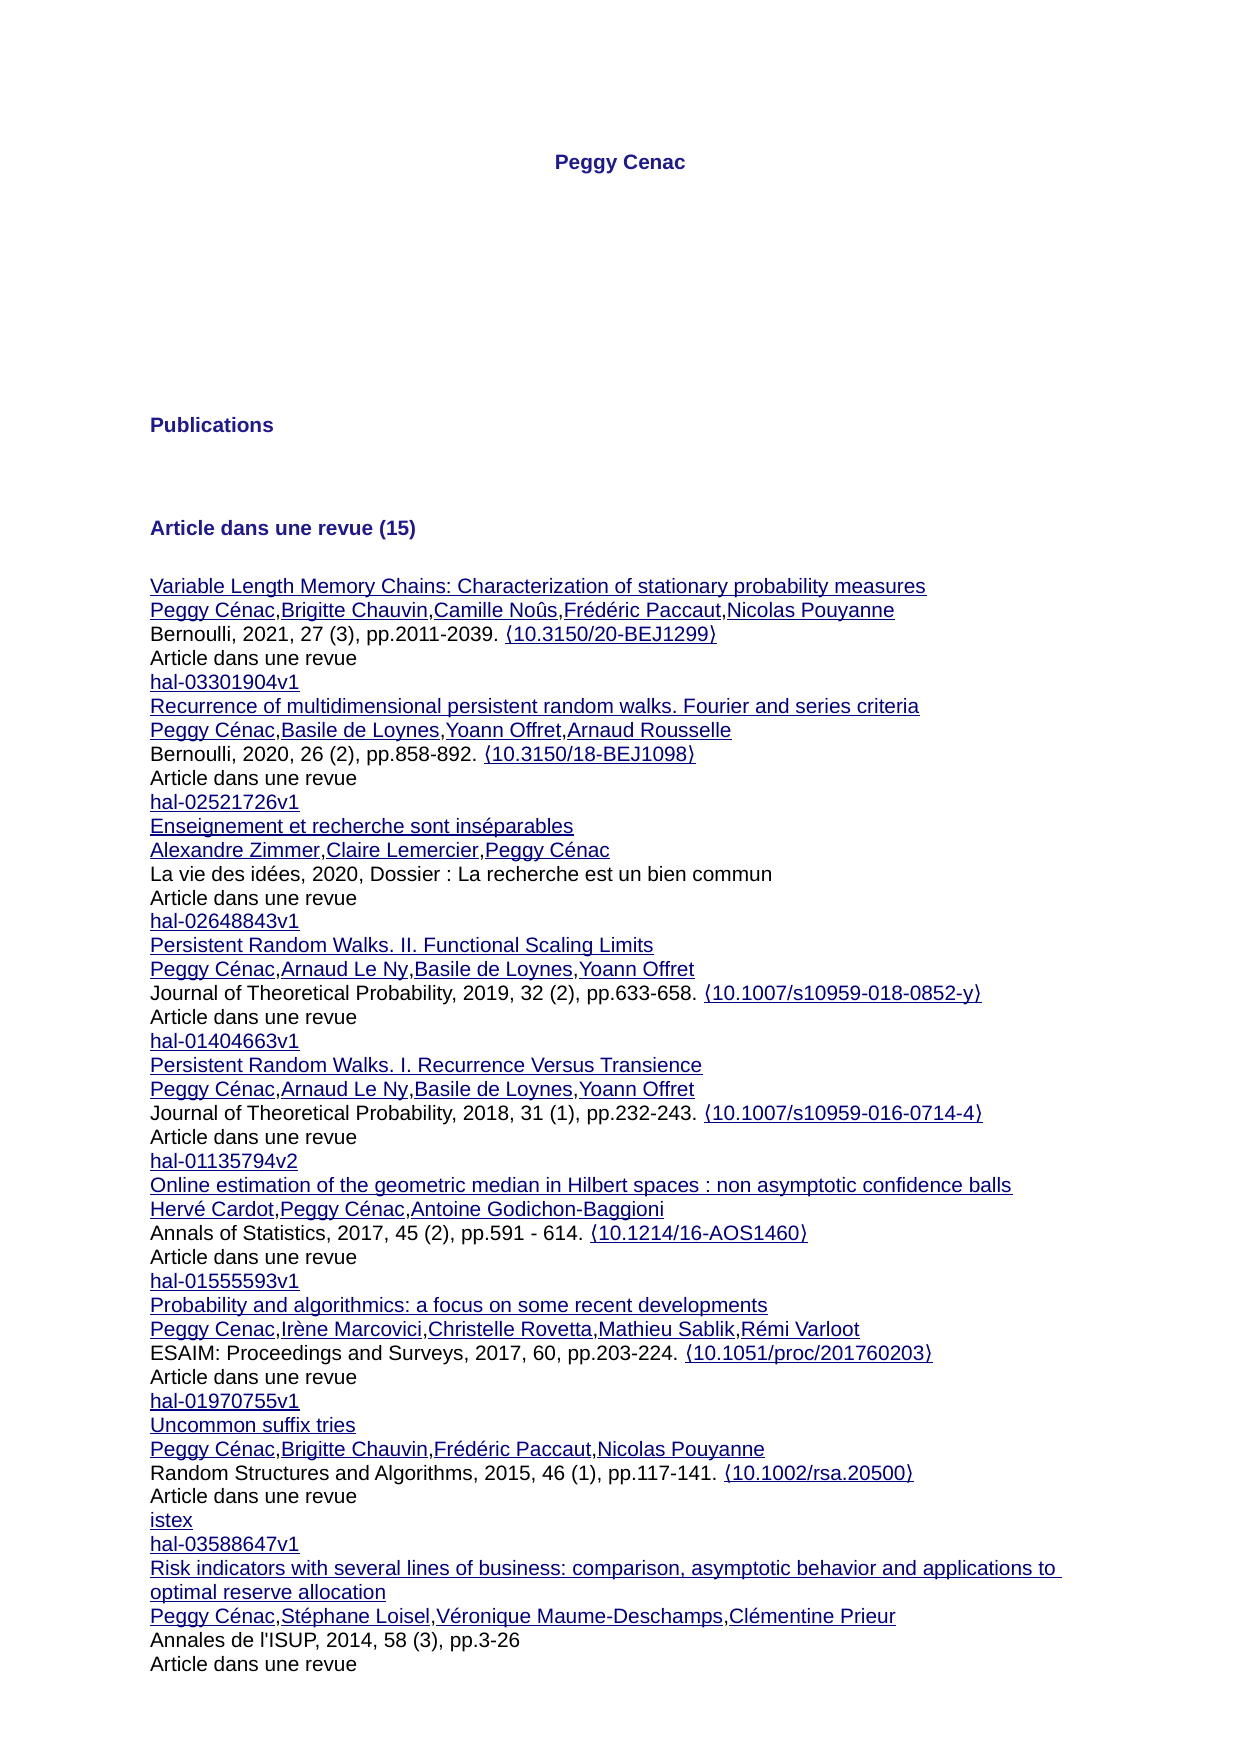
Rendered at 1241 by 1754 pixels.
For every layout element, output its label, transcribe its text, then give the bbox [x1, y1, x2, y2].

table_cell Online estimation of the geometric median in Hilbert spaces : non asymptotic confidence balls Hervé Cardot,Peggy Cénac,Antoine Godichon-Baggioni Annals of Statistics, 2017, 45 (2), pp.591 - 614. ⟨10.1214/16-AOS1460⟩ Article dans une revue hal-01555593v1 [150, 1173, 1090, 1293]
subtitle Publications [150, 412, 1090, 436]
table_header Variable Length Memory Chains: Characterization of stationary probability measures Peggy Cénac,Brigitte Chauvin,Camille Noûs,Frédéric Paccaut,Nicolas Pouyanne Bernoulli, 2021, 27 (3), pp.2011-2039. ⟨10.3150/20-BEJ1299⟩ Article dans une revue hal-03301904v1 [150, 574, 1090, 694]
table_cell Uncommon suffix tries Peggy Cénac,Brigitte Chauvin,Frédéric Paccaut,Nicolas Pouyanne Random Structures and Algorithms, 2015, 46 (1), pp.117-141. ⟨10.1002/rsa.20500⟩ Article dans une revue istex hal-03588647v1 [150, 1413, 1090, 1556]
subtitle Article dans une revue (15) [150, 516, 1090, 539]
table_cell Risk indicators with several lines of business: comparison, asymptotic behavior and applications to optimal reserve allocation Peggy Cénac,Stéphane Loisel,Véronique Maume-Deschamps,Clémentine Prieur Annales de l'ISUP, 2014, 58 (3), pp.3-26 Article dans une revue [150, 1556, 1090, 1676]
table_cell Persistent Random Walks. I. Recurrence Versus Transience Peggy Cénac,Arnaud Le Ny,Basile de Loynes,Yoann Offret Journal of Theoretical Probability, 2018, 31 (1), pp.232-243. ⟨10.1007/s10959-016-0714-4⟩ Article dans une revue hal-01135794v2 [150, 1053, 1090, 1173]
table_cell Enseignement et recherche sont inséparables Alexandre Zimmer,Claire Lemercier,Peggy Cénac La vie des idées, 2020, Dossier : La recherche est un bien commun Article dans une revue hal-02648843v1 [150, 814, 1090, 933]
subtitle Peggy Cenac [150, 150, 1090, 174]
table_cell Recurrence of multidimensional persistent random walks. Fourier and series criteria Peggy Cénac,Basile de Loynes,Yoann Offret,Arnaud Rousselle Bernoulli, 2020, 26 (2), pp.858-892. ⟨10.3150/18-BEJ1098⟩ Article dans une revue hal-02521726v1 [150, 694, 1090, 813]
table_cell Probability and algorithmics: a focus on some recent developments Peggy Cenac,Irène Marcovici,Christelle Rovetta,Mathieu Sablik,Rémi Varloot ESAIM: Proceedings and Surveys, 2017, 60, pp.203-224. ⟨10.1051/proc/201760203⟩ Article dans une revue hal-01970755v1 [150, 1293, 1090, 1412]
table_cell Persistent Random Walks. II. Functional Scaling Limits Peggy Cénac,Arnaud Le Ny,Basile de Loynes,Yoann Offret Journal of Theoretical Probability, 2019, 32 (2), pp.633-658. ⟨10.1007/s10959-018-0852-y⟩ Article dans une revue hal-01404663v1 [150, 933, 1090, 1053]
